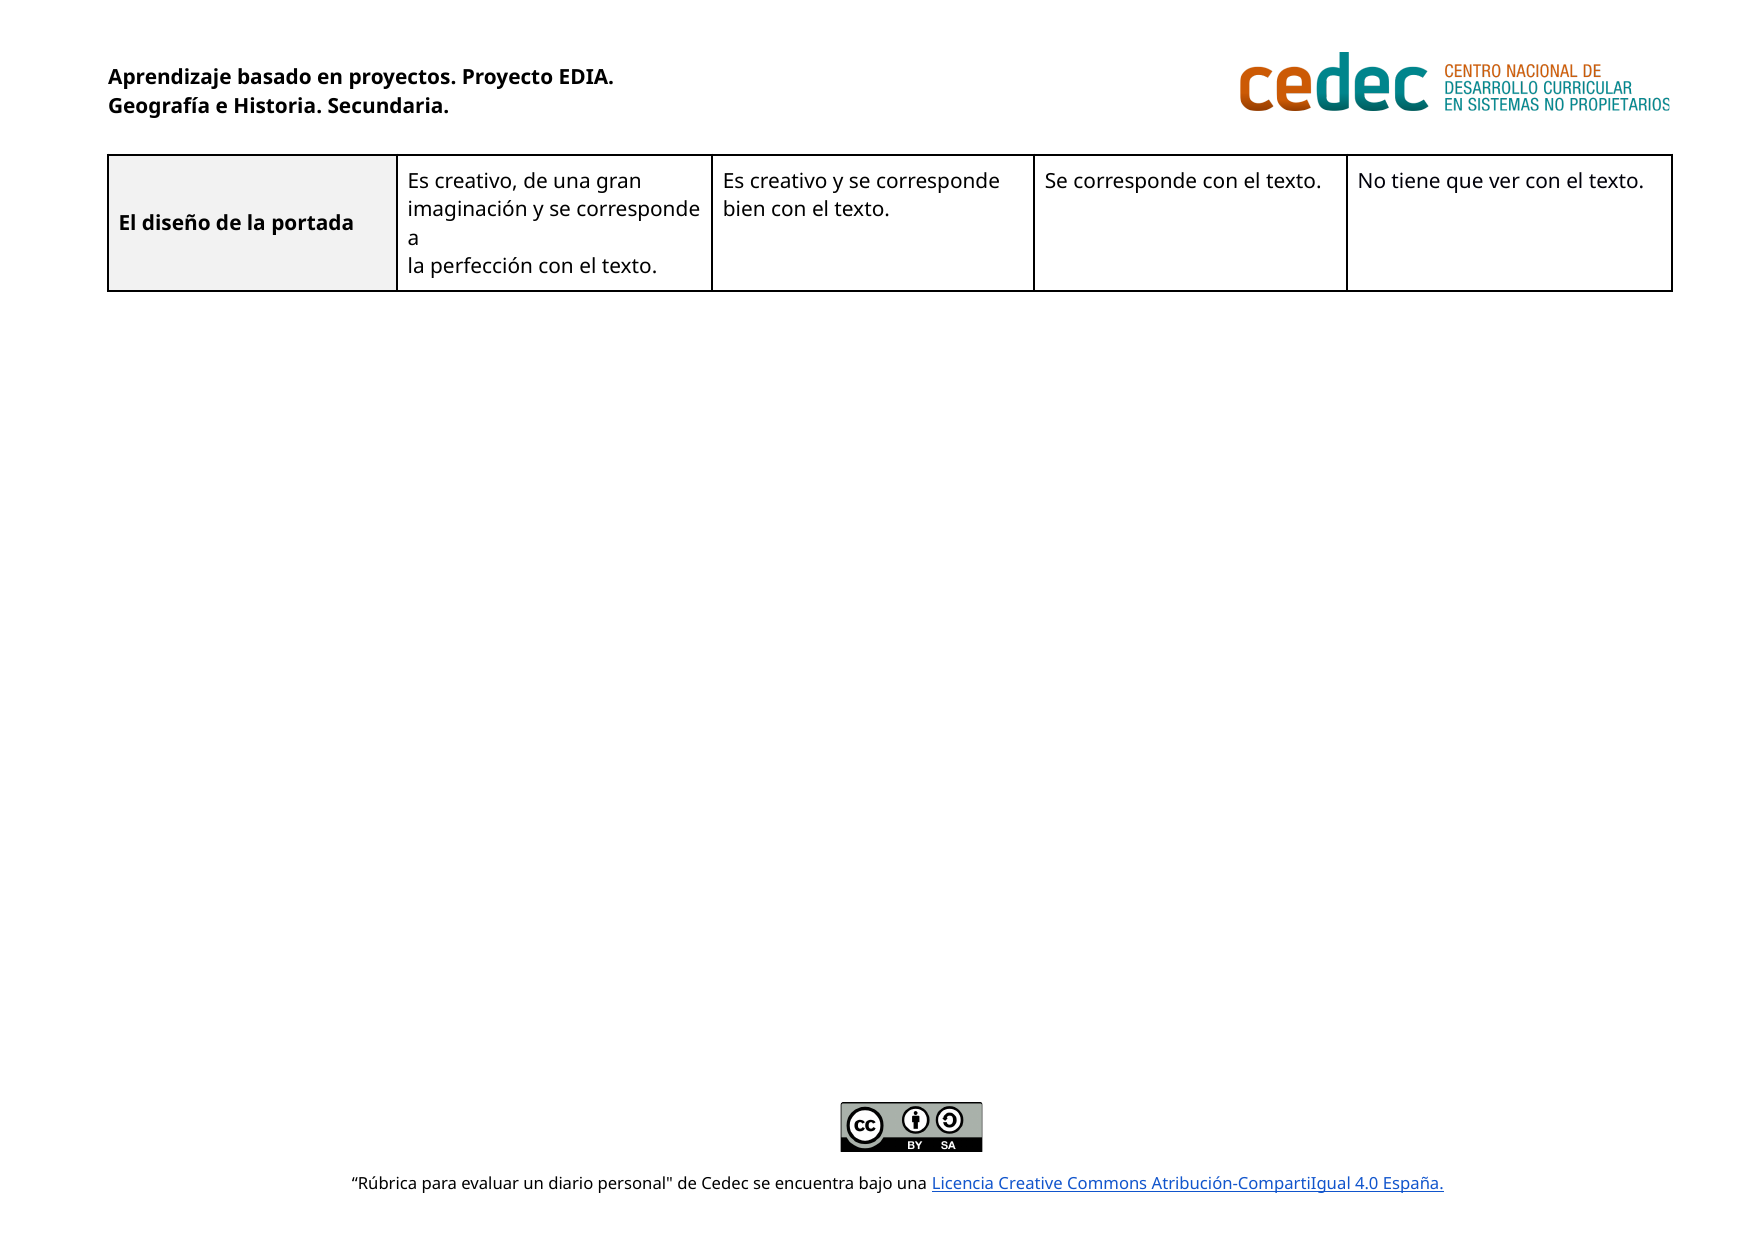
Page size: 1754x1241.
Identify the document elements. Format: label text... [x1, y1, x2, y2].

picture [1240, 52, 1670, 111]
table_cell Se corresponde con el texto. [1035, 156, 1346, 290]
table_cell Es creativo, de una gran imaginación y se corresponde a la perfección con el texto. [398, 156, 711, 290]
table_cell Es creativo y se corresponde bien con el texto. [713, 156, 1033, 290]
table_cell No tiene que ver con el texto. [1348, 156, 1671, 290]
picture [840, 1102, 983, 1152]
table_cell El diseño de la portada [109, 156, 396, 290]
